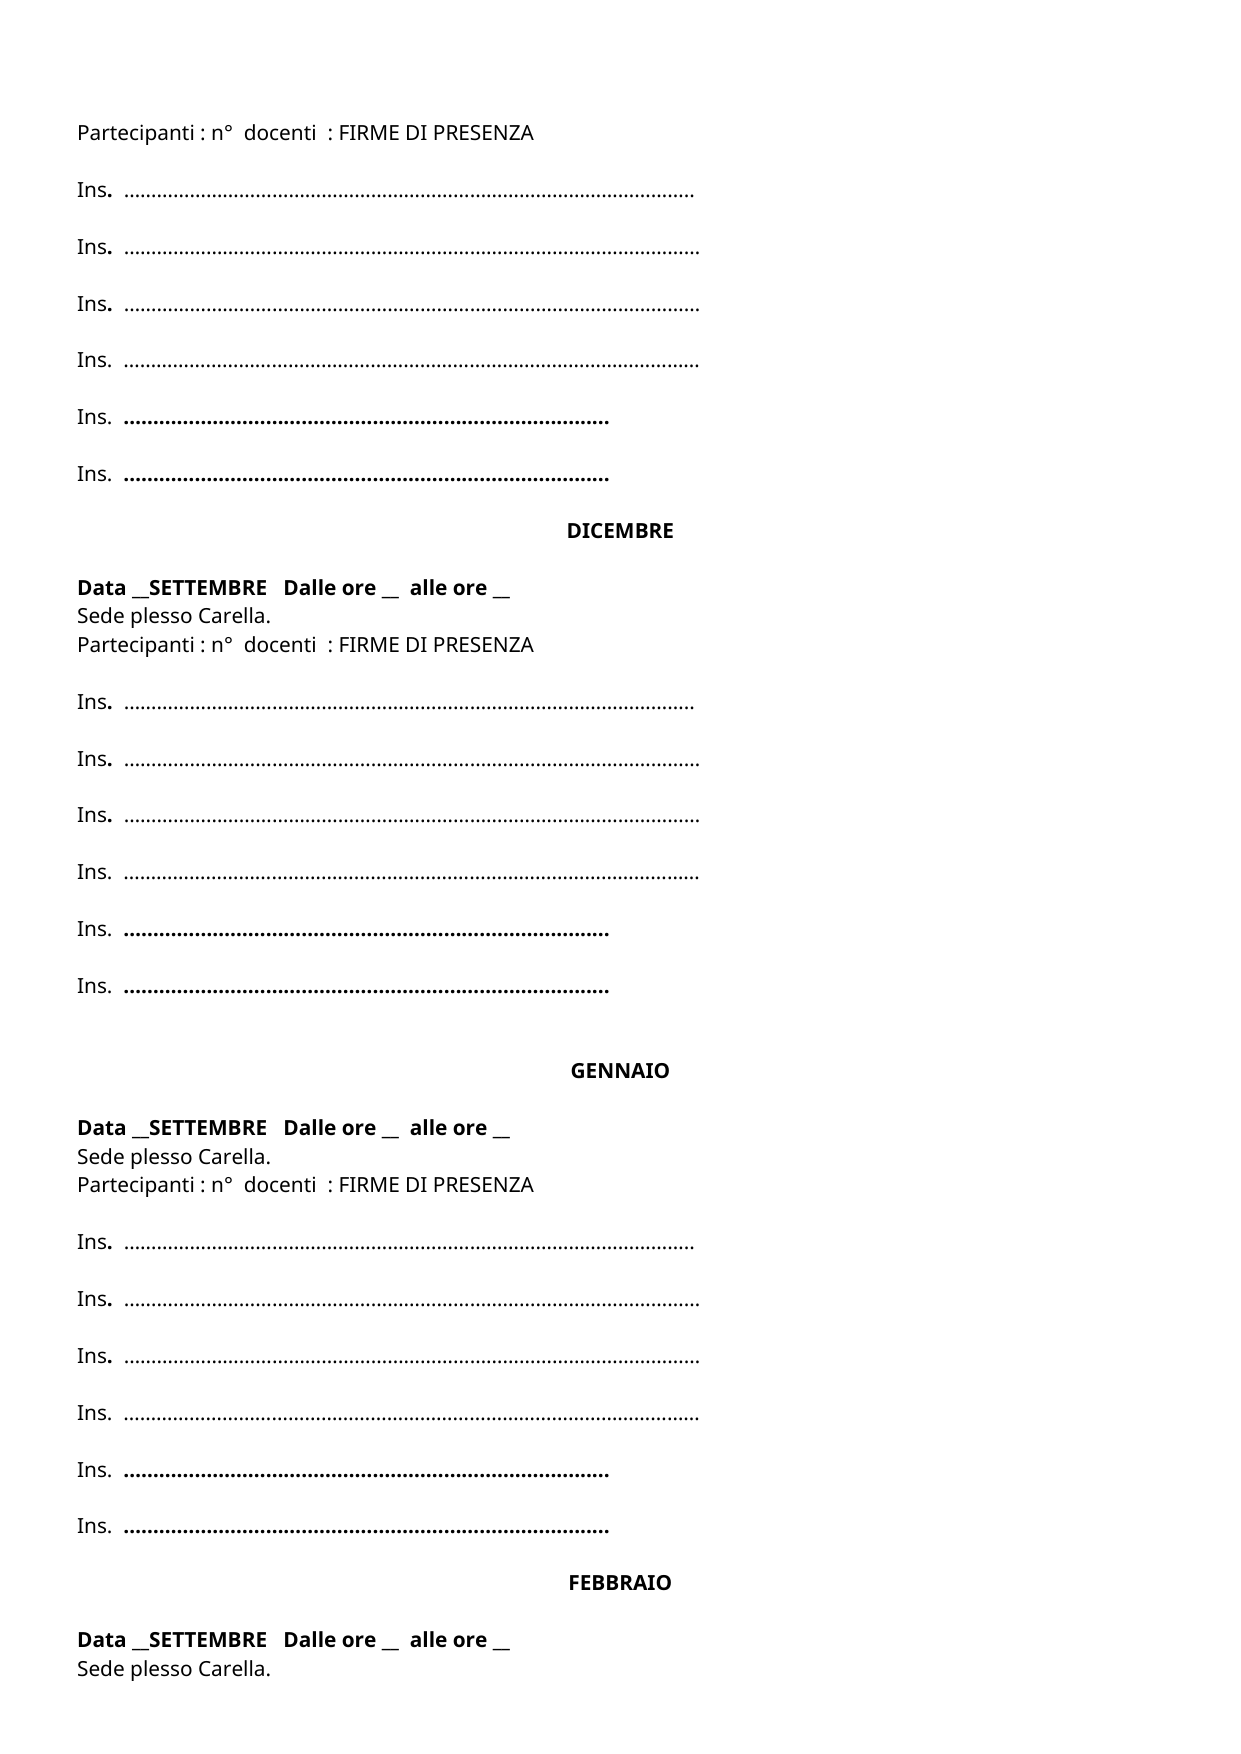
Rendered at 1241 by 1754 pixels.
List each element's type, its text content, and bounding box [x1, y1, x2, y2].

text Ins. ………………………………………………………………………………………….. [77, 687, 1163, 715]
text Ins. …………………………………………………………………………………………… [77, 857, 1163, 886]
text Ins. …………………………………………………………………………………………… [77, 289, 1163, 317]
text Partecipanti : n° docenti : FIRME DI PRESENZA [77, 1170, 1163, 1199]
text Ins. ………………………………………………………………………………………….. [77, 1227, 1163, 1256]
text DICEMBRE [77, 516, 1163, 545]
text Ins. …………………………………………………………………………………………… [77, 1398, 1163, 1426]
text Sede plesso Carella. [77, 602, 1163, 630]
text Data __SETTEMBRE Dalle ore __ alle ore __ [77, 1113, 1163, 1142]
text Ins. ………………………………………………………………………………………….. [77, 175, 1163, 203]
text Ins. …………………………………………………………………………………………… [77, 346, 1163, 374]
text Ins. …………………………………………………………………………………………… [77, 744, 1163, 772]
text Ins. …………………………………………………………………………………………… [77, 1284, 1163, 1312]
text Ins. …………………………………………………………………………………………… [77, 801, 1163, 829]
text Ins. ……………………………………………………………............. [77, 971, 1163, 1000]
text Partecipanti : n° docenti : FIRME DI PRESENZA [77, 630, 1163, 658]
text Partecipanti : n° docenti : FIRME DI PRESENZA [77, 118, 1163, 147]
text Ins. ……………………………………………………………............. [77, 459, 1163, 488]
text Ins. ……………………………………………………………............. [77, 1455, 1163, 1483]
text Data __SETTEMBRE Dalle ore __ alle ore __ [77, 573, 1163, 602]
text FEBBRAIO [77, 1568, 1163, 1597]
text Ins. …………………………………………………………………………………………… [77, 232, 1163, 260]
text Ins. ……………………………………………………………............. [77, 1512, 1163, 1540]
text Ins. ……………………………………………………………............. [77, 914, 1163, 943]
text Sede plesso Carella. [77, 1654, 1163, 1682]
text Ins. ……………………………………………………………............. [77, 402, 1163, 431]
text Sede plesso Carella. [77, 1142, 1163, 1170]
text Ins. …………………………………………………………………………………………… [77, 1341, 1163, 1369]
text Data __SETTEMBRE Dalle ore __ alle ore __ [77, 1625, 1163, 1654]
text GENNAIO [77, 1057, 1163, 1085]
